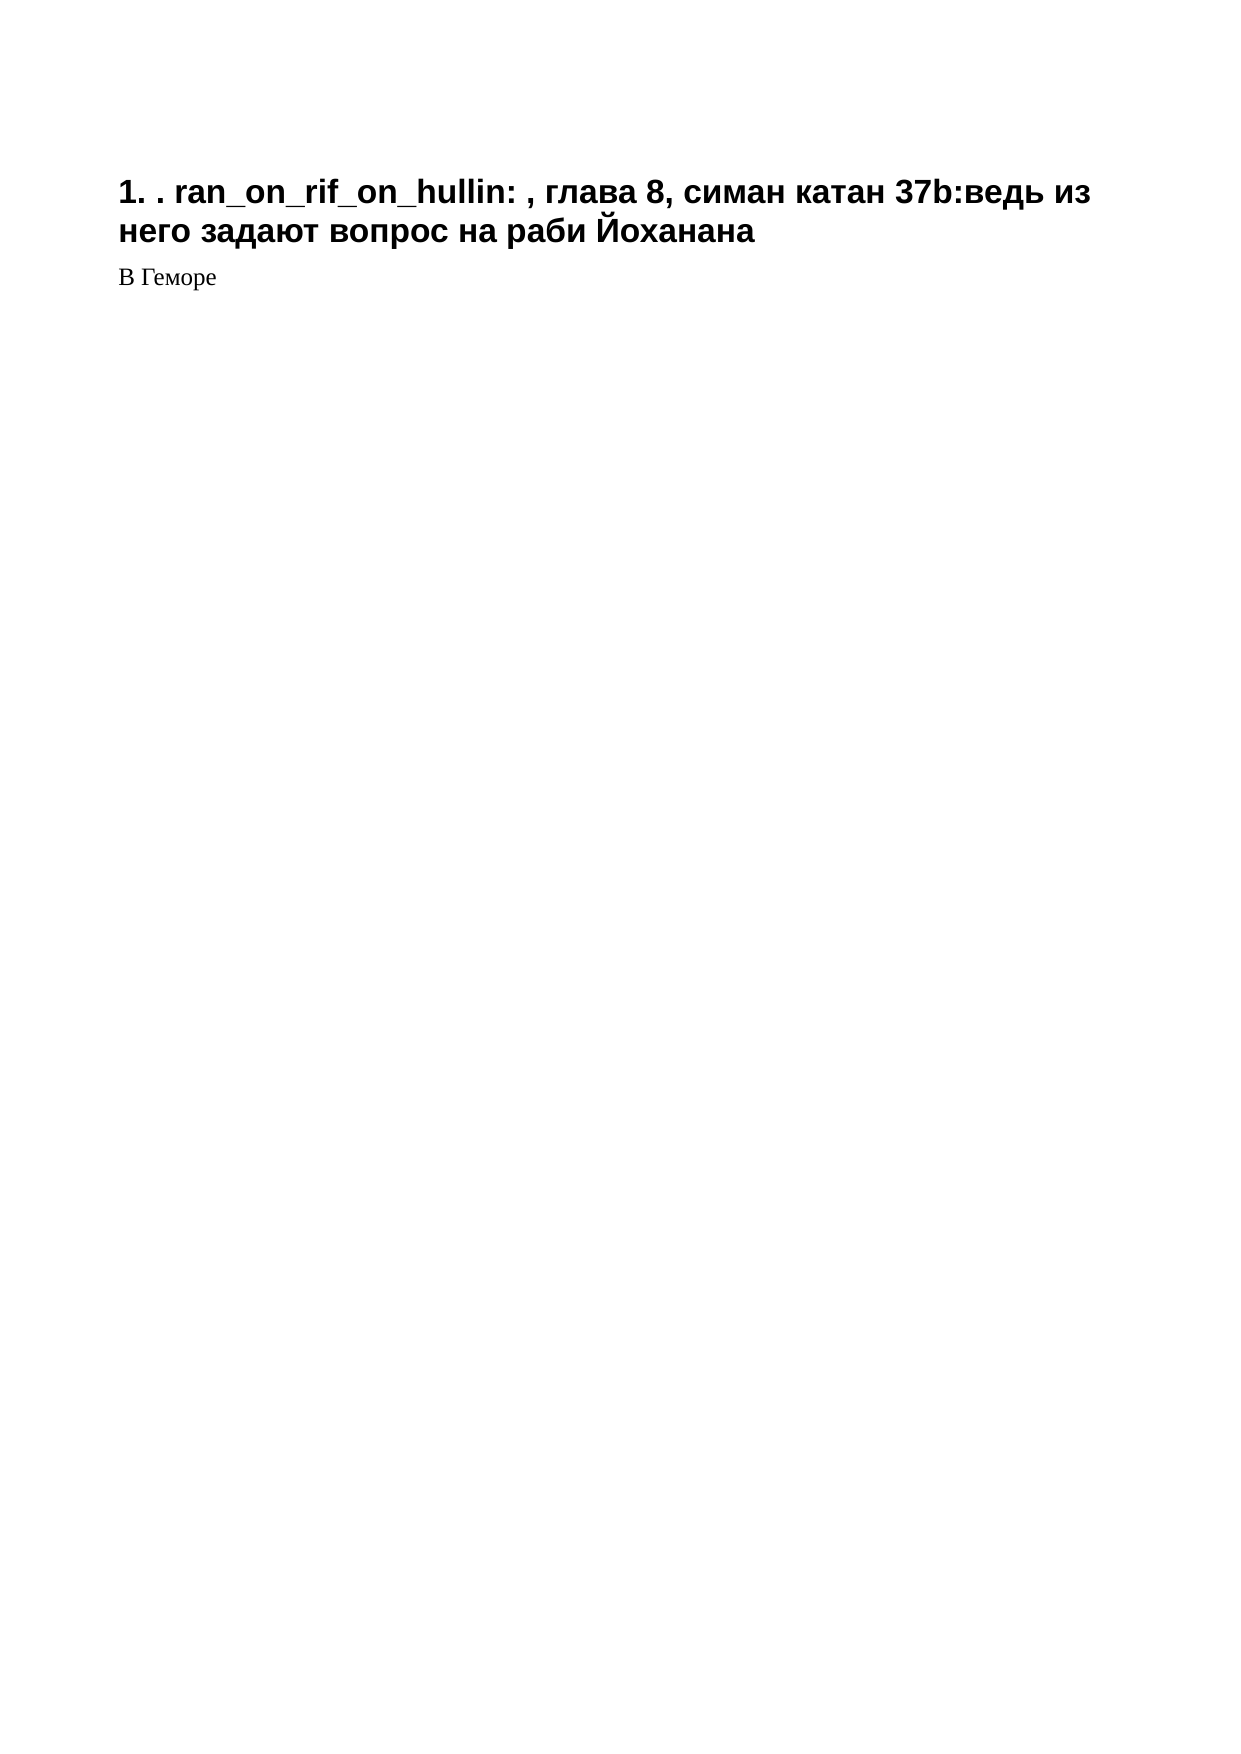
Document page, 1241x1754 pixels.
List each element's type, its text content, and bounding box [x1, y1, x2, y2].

text В Геморе [118, 204, 1122, 233]
subtitle . ran_on_rif_on_hullin: , глава 8, симан катан 37b:ведь из него задают вопрос на раби Йоханана [118, 147, 1122, 204]
